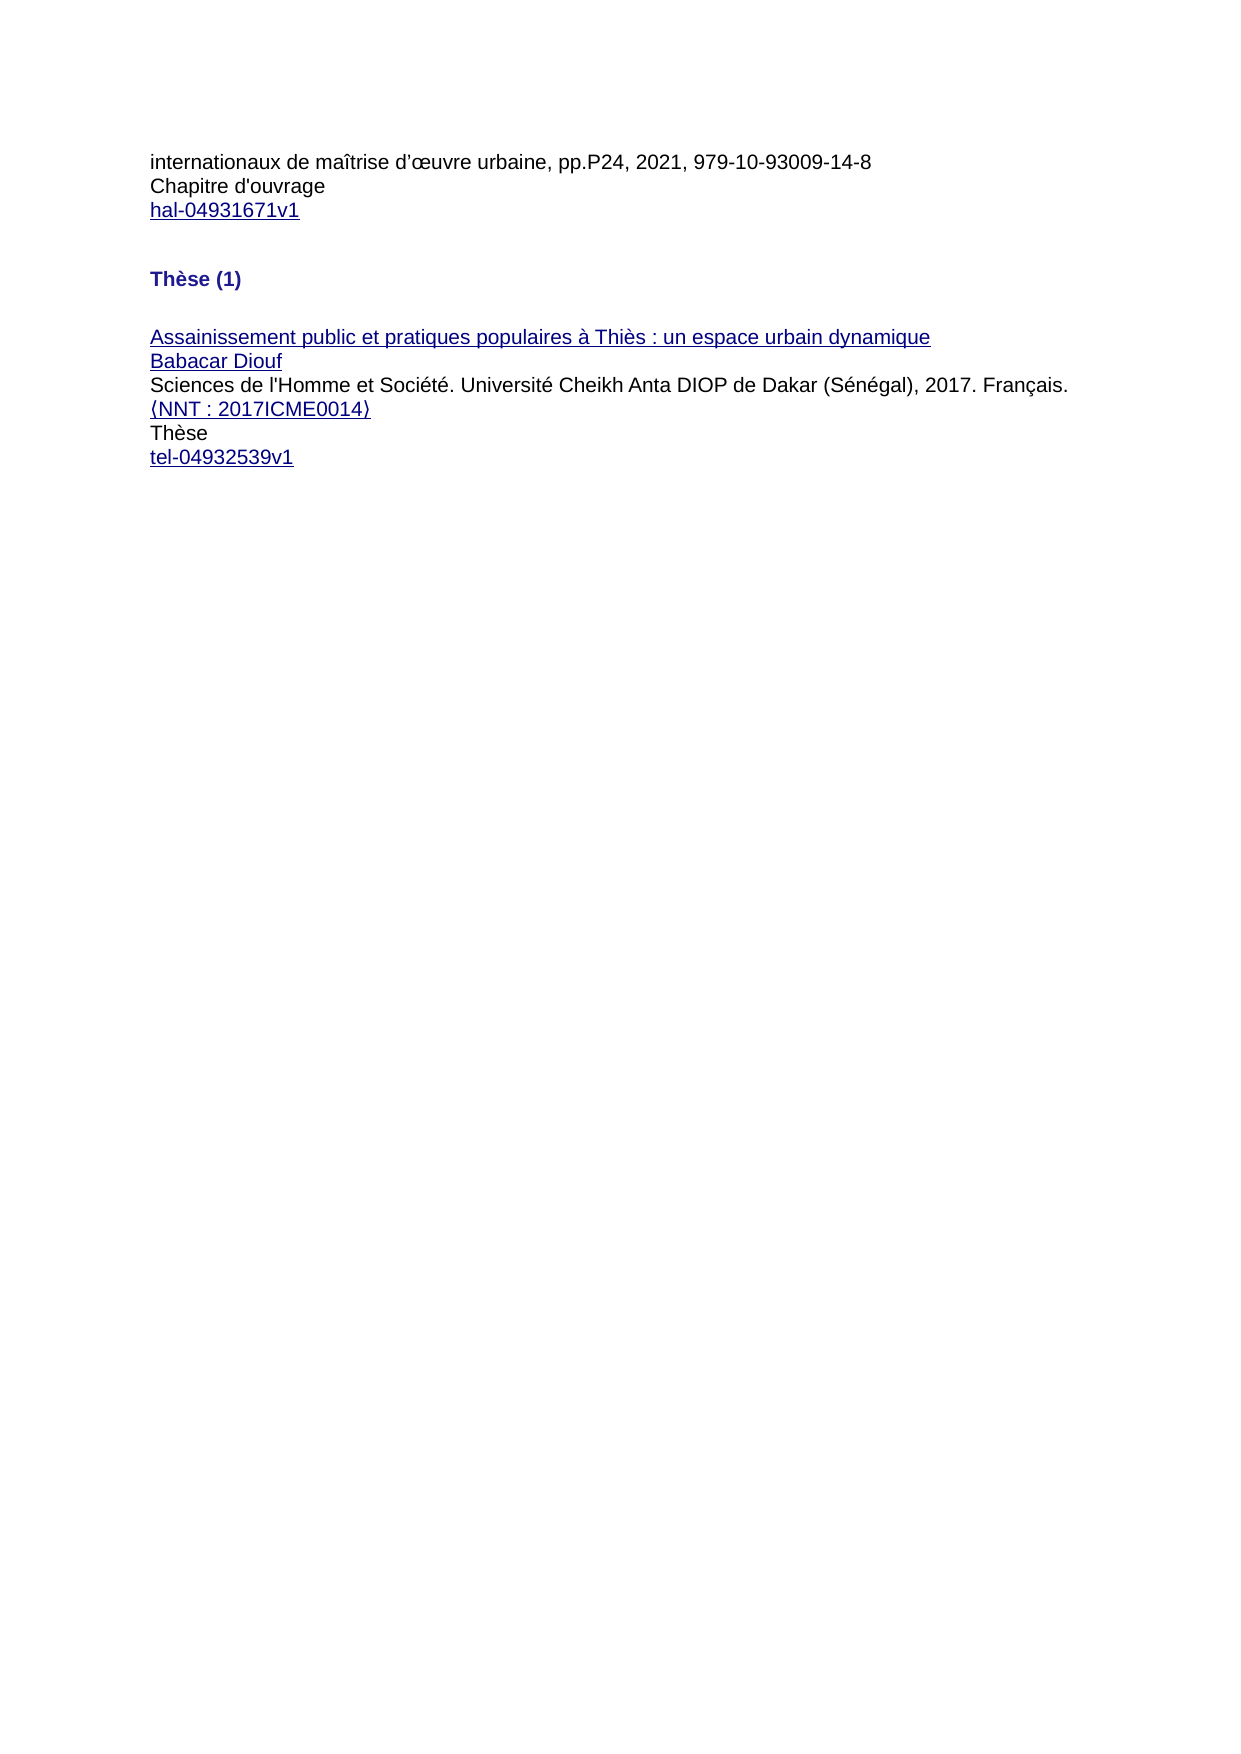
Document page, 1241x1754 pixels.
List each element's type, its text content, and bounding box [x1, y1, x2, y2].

table_header Assainissement public et pratiques populaires à Thiès : un espace urbain dynamique Babacar Diouf Sciences de l'Homme et Société. Université Cheikh Anta DIOP de Dakar (Sénégal), 2017. Français. ⟨NNT : 2017ICME0014⟩ Thèse tel-04932539v1 [150, 325, 1090, 469]
table_cell « Mbed mi sonu na » La rue n’en peut plus Babacar Diouf,Modou NDIAYE Les Ateliers internationaux de maîtrise d’œuvre urbaine Le Verger rue de la Gare 95000 Cergy. Sociétés et vie urbaine, 15 ans de présence et d’expériences dans les villes africaines, Les Ateliers internationaux de maîtrise d’œuvre urbaine, pp.P24, 2021, 979-10-93009-14-8 Chapitre d'ouvrage hal-04931671v1 [150, 150, 1090, 222]
subtitle Thèse (1) [150, 267, 1090, 291]
